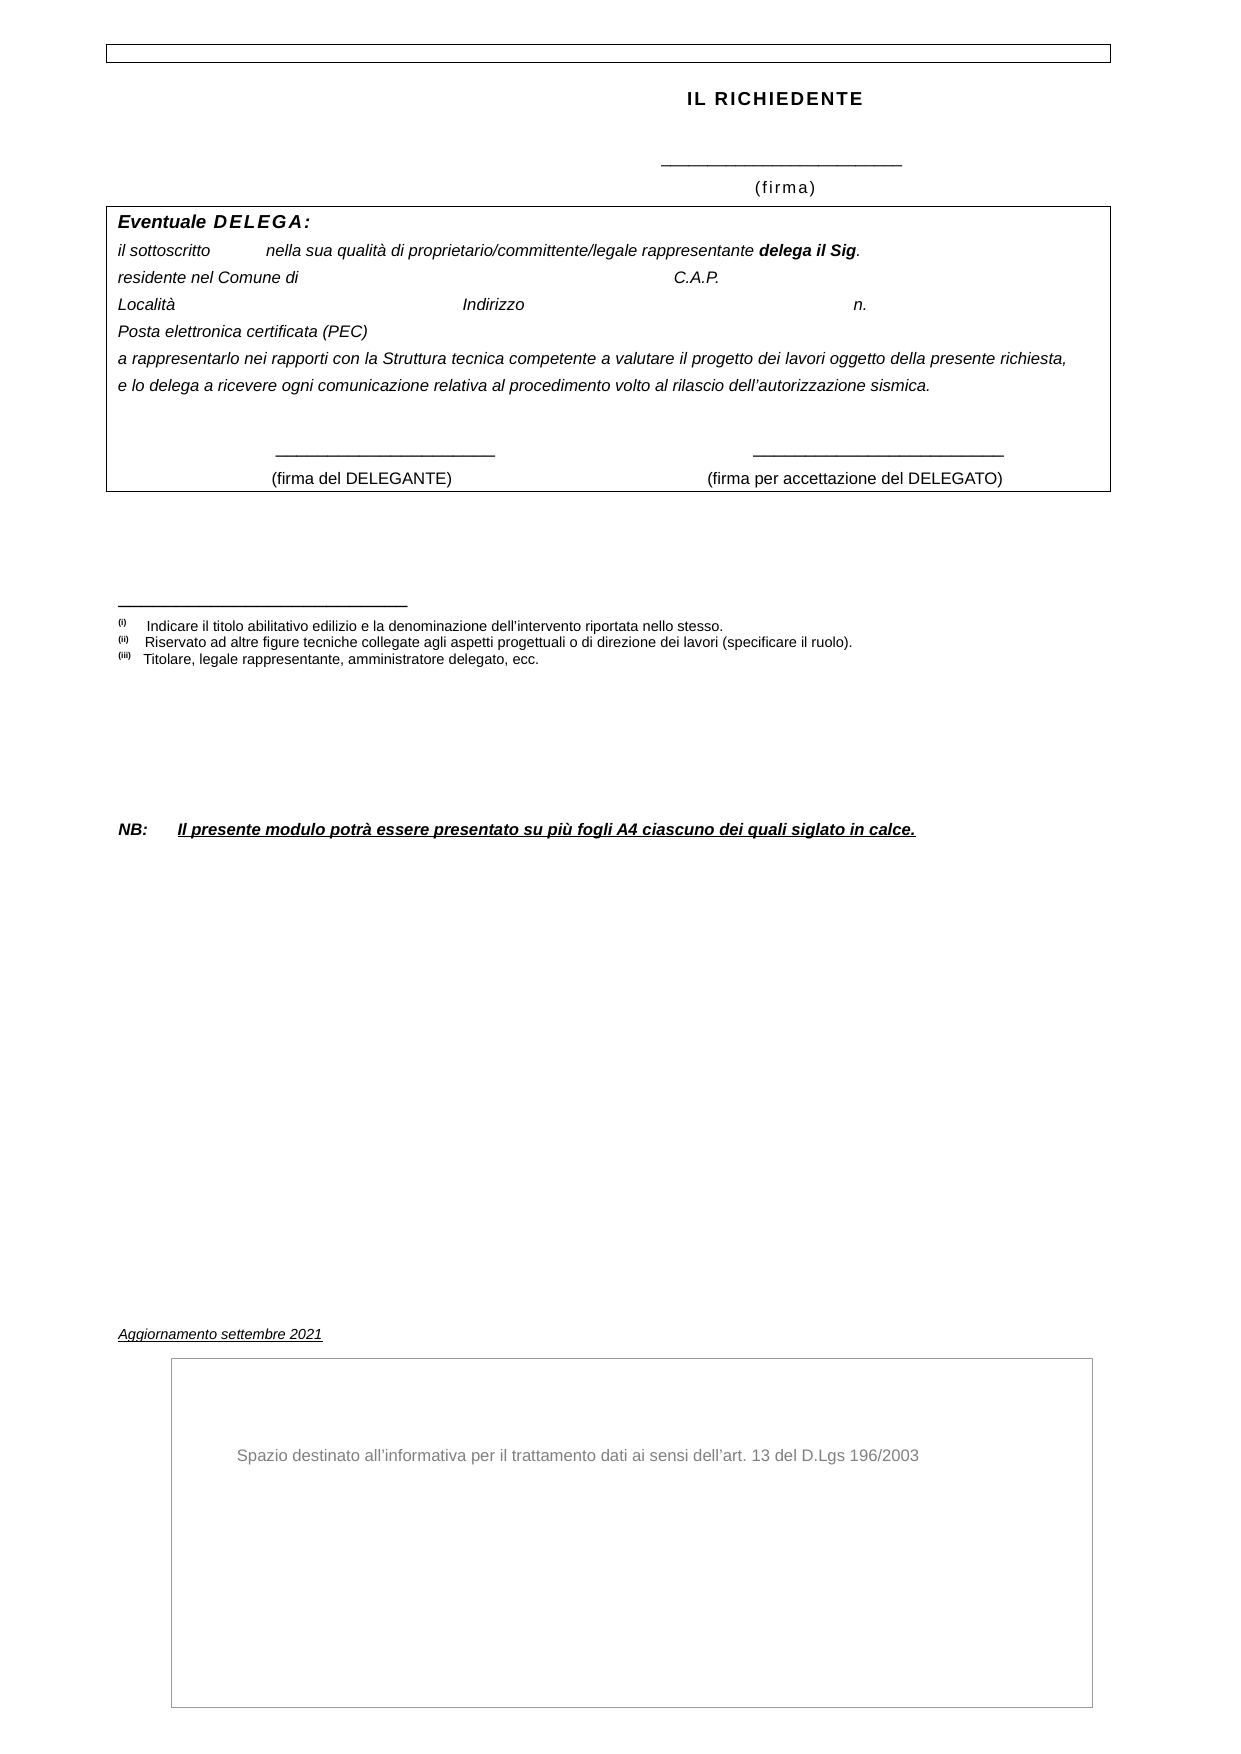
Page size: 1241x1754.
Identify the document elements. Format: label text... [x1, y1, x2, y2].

text (firma) [118, 177, 1092, 197]
text (i) Indicare il titolo abilitativo edilizio e la denominazione dell’intervento riportata nello stesso. [118, 617, 1098, 634]
table_header ________________________ (firma per accettazione del DELEGATO) [627, 397, 1104, 491]
table_header _____________________ (firma del DELEGANTE) [118, 397, 627, 491]
text __________________________ [118, 144, 1092, 168]
text NB: Il presente modulo potrà essere presentato su più fogli A4 ciascuno dei quali siglato in calce. [118, 819, 1098, 838]
text IL RICHIEDENTE [118, 88, 1092, 110]
table_header Eventuale DELEGA: il sottoscritto nella sua qualità di proprietario/committente/legale rappresentante delega il Sig. residente nel Comune di C.A.P. Località Indirizzo n. Posta elettronica certificata (PEC) a rappresentarlo nei rapporti con la Struttura tecnica competente a valutare il progetto dei lavori oggetto della presente richiesta, e lo delega a ricevere ogni comunicazione relativa al procedimento volto al rilascio dell’autorizzazione sismica. [107, 207, 1110, 491]
text Spazio destinato all’informativa per il trattamento dati ai sensi dell’art. 13 del D.Lgs 196/2003 [172, 1416, 1092, 1471]
text (ii) Riservato ad altre figure tecniche collegate agli aspetti progettuali o di direzione dei lavori (specificare il ruolo). [118, 634, 1098, 651]
text _________________________ [118, 584, 1122, 608]
text Aggiornamento settembre 2021 [118, 1326, 1122, 1343]
text (iii) Titolare, legale rappresentante, amministratore delegato, ecc. [118, 651, 1098, 668]
